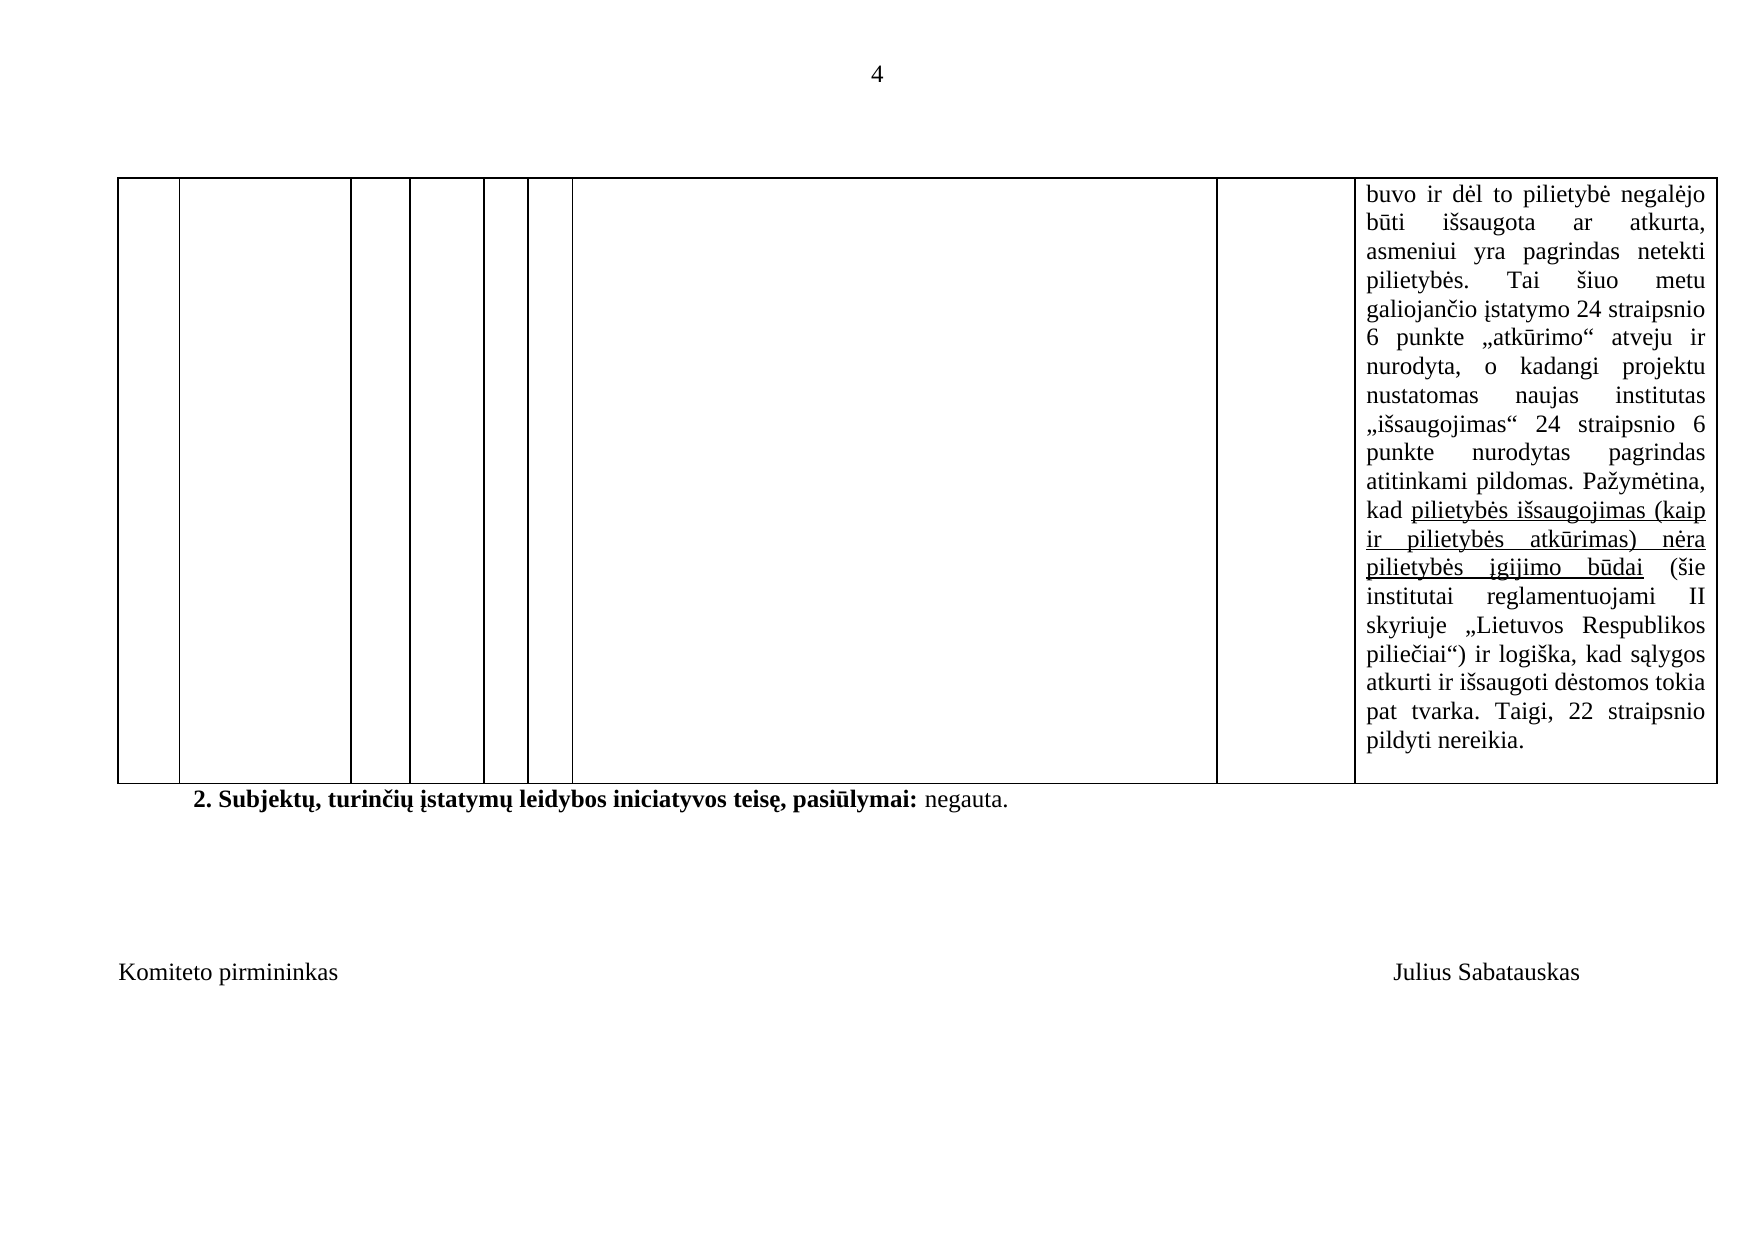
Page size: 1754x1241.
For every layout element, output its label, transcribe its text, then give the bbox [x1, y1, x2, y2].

table_cell [119, 179, 179, 782]
text 2. Subjektų, turinčių įstatymų leidybos iniciatyvos teisę, pasiūlymai: negauta. [118, 784, 1636, 813]
table_cell buvo ir dėl to pilietybė negalėjo būti išsaugota ar atkurta, asmeniui yra pagrindas netekti pilietybės. Tai šiuo metu galiojančio įstatymo 24 straipsnio 6 punkte „atkūrimo“ atveju ir nurodyta, o kadangi projektu nustatomas naujas institutas „išsaugojimas“ 24 straipsnio 6 punkte nurodytas pagrindas atitinkami pildomas. Pažymėtina, kad pilietybės išsaugojimas (kaip ir pilietybės atkūrimas) nėra pilietybės įgijimo būdai (šie institutai reglamentuojami II skyriuje „Lietuvos Respublikos piliečiai“) ir logiška, kad sąlygos atkurti ir išsaugoti dėstomos tokia pat tvarka. Taigi, 22 straipsnio pildyti nereikia. [1356, 179, 1716, 782]
text Komiteto pirmininkas Julius Sabatauskas [118, 957, 1636, 985]
table_cell [529, 179, 572, 782]
table_cell [485, 179, 527, 782]
table_cell [180, 179, 350, 782]
table_cell [1218, 179, 1354, 782]
table_cell [352, 179, 409, 782]
table_cell [573, 179, 1216, 782]
table_cell [411, 179, 483, 782]
